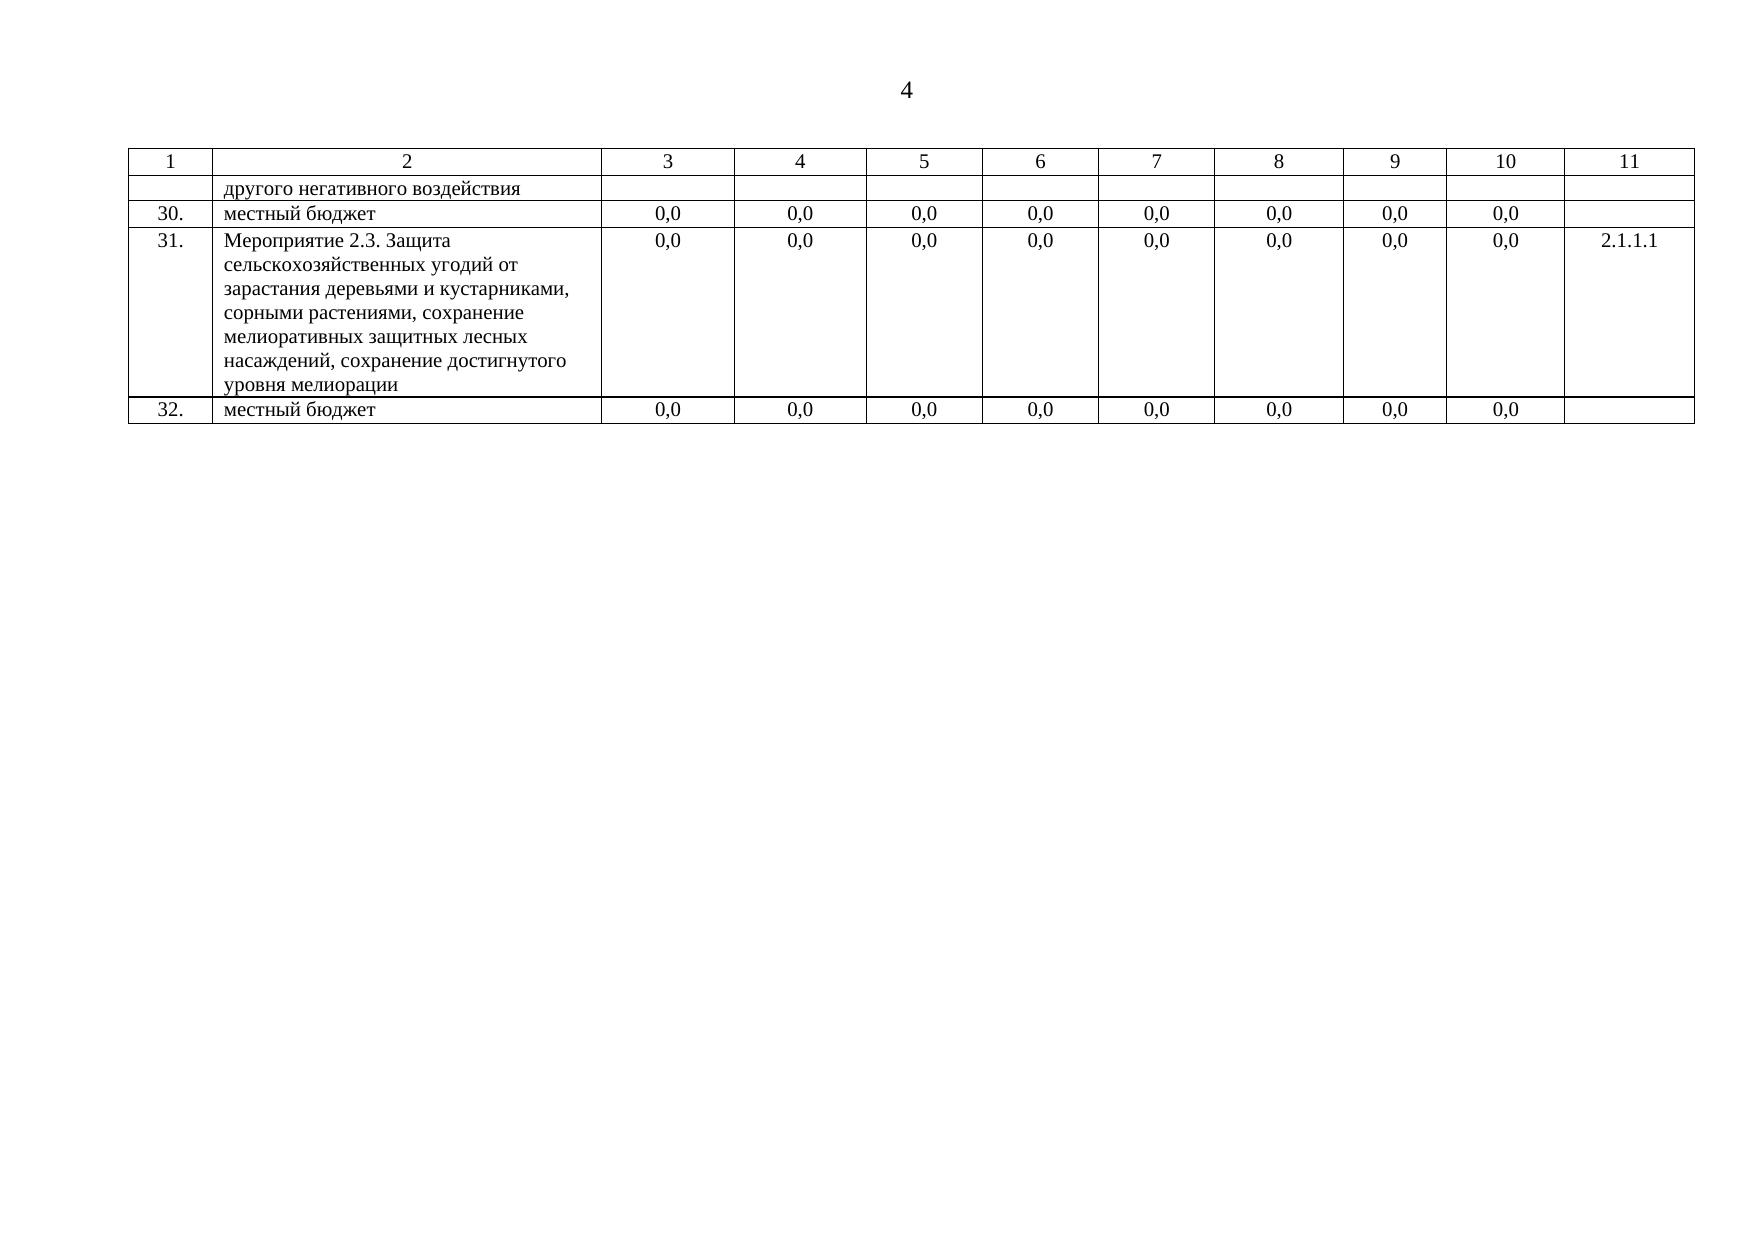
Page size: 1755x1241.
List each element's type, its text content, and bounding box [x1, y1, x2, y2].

table_header 4 [735, 149, 866, 175]
table_cell [867, 176, 982, 200]
table_cell 0,0 [735, 228, 866, 396]
table_cell [1344, 176, 1446, 200]
table_cell 0,0 [602, 201, 734, 227]
table_cell 0,0 [1344, 201, 1446, 227]
table_cell 0,0 [735, 398, 866, 423]
table_cell [129, 176, 212, 200]
table_header 7 [1099, 149, 1214, 175]
table_cell 0,0 [1215, 398, 1343, 423]
table_cell [1565, 398, 1694, 423]
table_cell [1099, 176, 1214, 200]
table_cell 0,0 [983, 201, 1098, 227]
table_cell 0,0 [1447, 201, 1564, 227]
table_cell другого негативного воздействия [213, 176, 601, 200]
table_cell 0,0 [1215, 201, 1343, 227]
table_header 10 [1447, 149, 1564, 175]
table_cell 2.1.1.1 [1565, 228, 1694, 396]
table_cell местный бюджет [213, 201, 601, 227]
table_cell 0,0 [1215, 228, 1343, 396]
table_cell 0,0 [735, 201, 866, 227]
table_cell [1565, 176, 1694, 200]
table_cell 32. [129, 398, 212, 423]
table_cell [602, 176, 734, 200]
table_cell 0,0 [1344, 228, 1446, 396]
table_header 8 [1215, 149, 1343, 175]
table_cell Мероприятие 2.3. Защита сельскохозяйственных угодий от зарастания деревьями и кустарниками, сорными растениями, сохранение мелиоративных защитных лесных насаждений, сохранение достигнутого уровня мелиорации [213, 228, 601, 396]
table_header 11 [1565, 149, 1694, 175]
table_cell 0,0 [867, 201, 982, 227]
table_header 2 [213, 149, 601, 175]
table_cell 0,0 [602, 228, 734, 396]
table_cell 0,0 [1447, 228, 1564, 396]
table_header 3 [602, 149, 734, 175]
table_cell местный бюджет [213, 398, 601, 423]
table_cell 0,0 [983, 228, 1098, 396]
table_cell 0,0 [1099, 201, 1214, 227]
table_cell 0,0 [867, 228, 982, 396]
table_cell 0,0 [867, 398, 982, 423]
table_cell [735, 176, 866, 200]
table_cell 0,0 [1344, 398, 1446, 423]
table_header 6 [983, 149, 1098, 175]
table_header 5 [867, 149, 982, 175]
table_header 1 [129, 149, 212, 175]
table_header 9 [1344, 149, 1446, 175]
table_cell 0,0 [1099, 228, 1214, 396]
table_cell 0,0 [983, 398, 1098, 423]
table_cell 0,0 [1447, 398, 1564, 423]
table_cell [1447, 176, 1564, 200]
table_cell 0,0 [602, 398, 734, 423]
table_cell 0,0 [1099, 398, 1214, 423]
table_cell [1565, 201, 1694, 227]
table_cell 31. [129, 228, 212, 396]
table_cell 30. [129, 201, 212, 227]
table_cell [983, 176, 1098, 200]
table_cell [1215, 176, 1343, 200]
